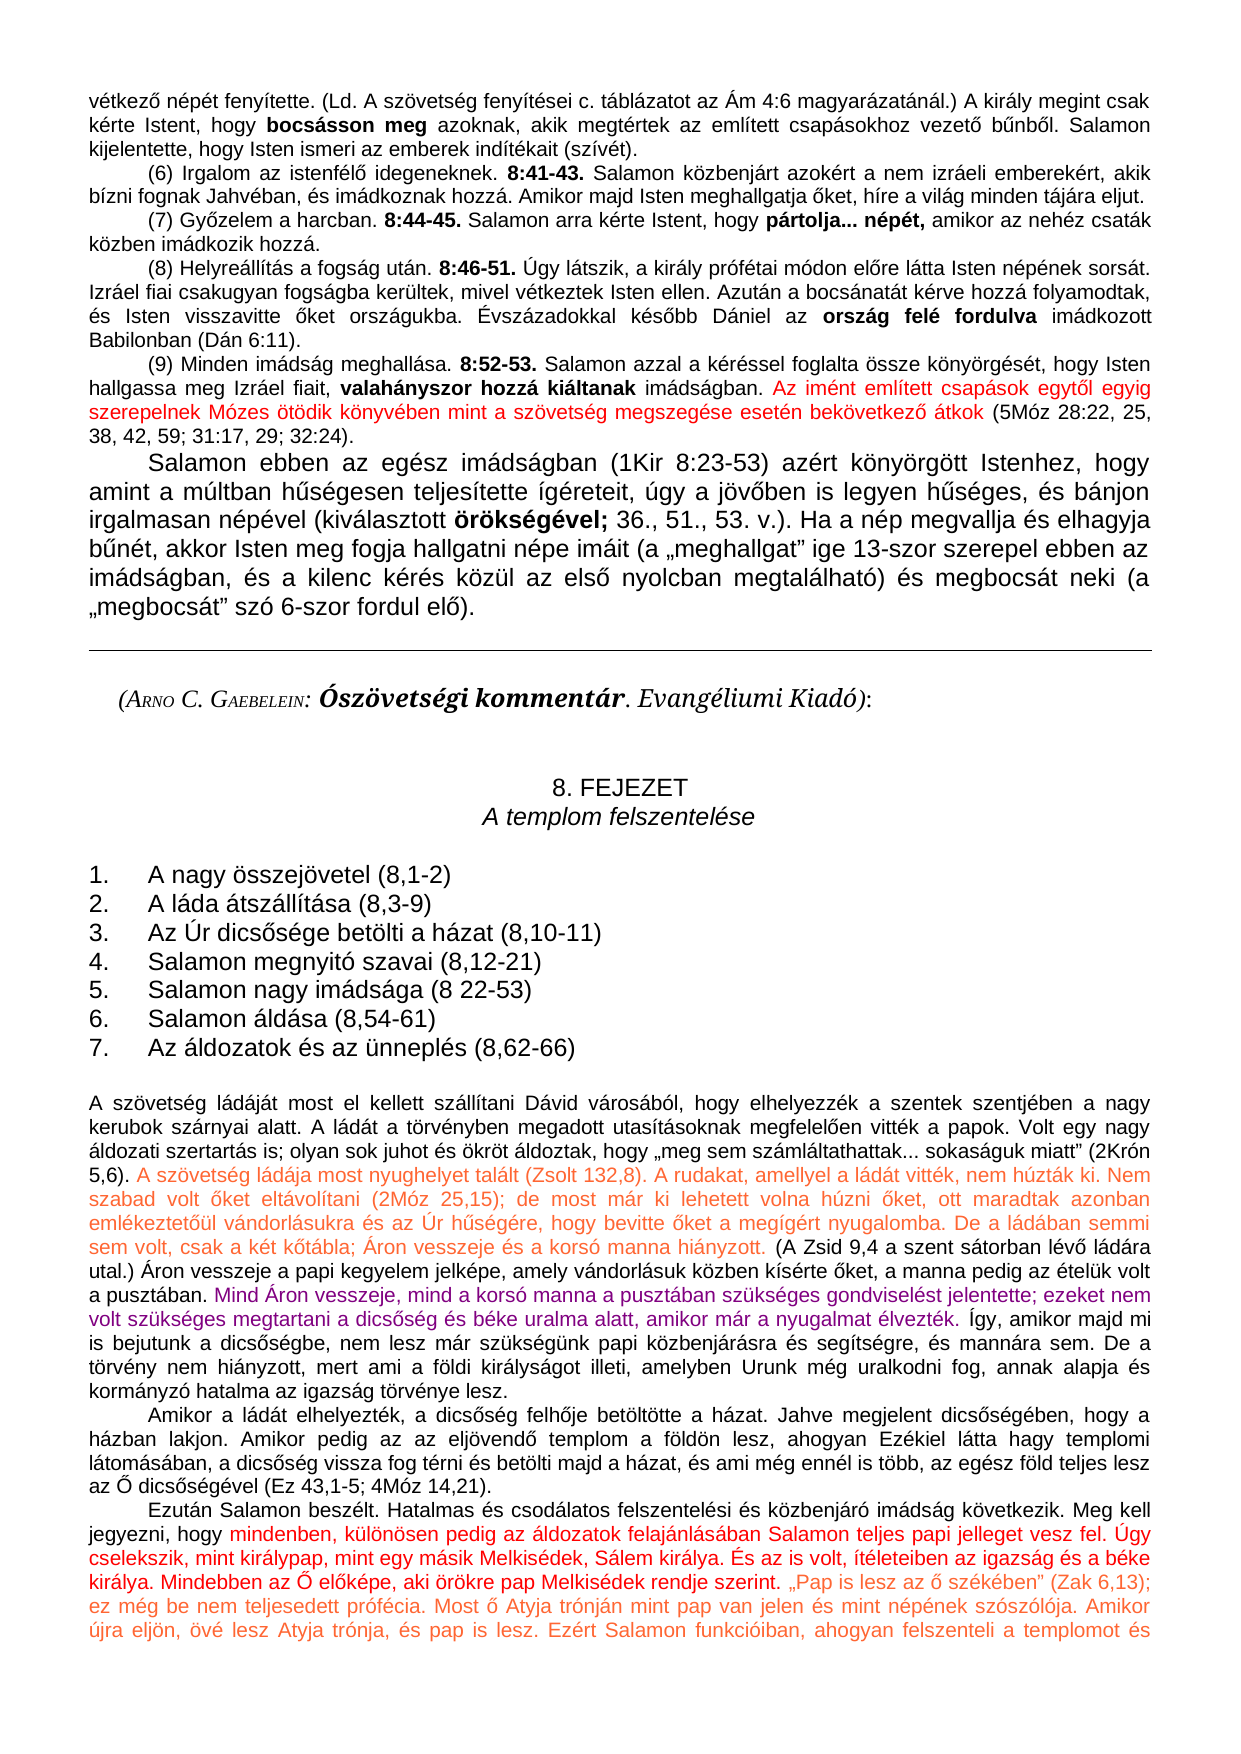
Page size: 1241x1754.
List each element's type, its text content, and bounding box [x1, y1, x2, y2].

text vétkező népét fenyítette. (Ld. A szövetség fenyítései c. táblázatot az Ám 4:6 magyarázatánál.) A király megint csak kérte Istent, hogy bocsásson meg azoknak, akik megtértek az említett csapásokhoz vezető bűnből. Salamon kijelentette, hogy Isten ismeri az emberek indítékait (szívét). [88, 88, 1152, 160]
text (Arno C. Gaebelein: Ószövetségi kommentár. Evangéliumi Kiadó): [88, 651, 1152, 744]
text A szövetség ládáját most el kellett szállítani Dávid városából, hogy elhelyezzék a szentek szentjében a nagy kerubok szárnyai alatt. A ládát a törvényben megadott utasításoknak megfelelően vitték a papok. Volt egy nagy áldozati szertartás is; olyan sok juhot és ökröt áldoztak, hogy „meg sem számláltathattak... sokaságuk miatt” (2Krón 5,6). A szövetség ládája most nyughelyet talált (Zsolt 132,8). A rudakat, amellyel a ládát vitték, nem húzták ki. Nem szabad volt őket eltávolítani (2Móz 25,15); de most már ki lehetett volna húzni őket, ott maradtak azonban emlékeztetőül vándorlásukra és az Úr hűségére, hogy bevitte őket a megígért nyugalomba. De a ládában semmi sem volt, csak a két kőtábla; Áron vesszeje és a korsó manna hiányzott. (A Zsid 9,4 a szent sátorban lévő ládára utal.) Áron vesszeje a papi kegyelem jelképe, amely vándorlásuk közben kísérte őket, a manna pedig az ételük volt a pusztában. Mind Áron vesszeje, mind a korsó manna a pusztában szükséges gondviselést jelentette; ezeket nem volt szükséges megtartani a dicsőség és béke uralma alatt, amikor már a nyugalmat élvezték. Így, amikor majd mi is bejutunk a dicsőségbe, nem lesz már szükségünk papi közbenjárásra és segítségre, és mannára sem. De a törvény nem hiányzott, mert ami a földi királyságot illeti, amelyben Urunk még uralkodni fog, annak alapja és kormányzó hatalma az igazság törvénye lesz. [88, 1091, 1152, 1402]
text 2. A láda átszállítása (8,3-9) [88, 889, 1152, 918]
text (7) Győzelem a harcban. 8:44-45. Salamon arra kérte Istent, hogy pártolja... népét, amikor az nehéz csaták közben imádkozik hozzá. [88, 208, 1152, 256]
text Ezután Salamon beszélt. Hatalmas és csodálatos felszentelési és közbenjáró imádság következik. Meg kell jegyezni, hogy mindenben, különösen pedig az áldozatok felajánlásában Salamon teljes papi jelleget vesz fel. Úgy cselekszik, mint királypap, mint egy másik Melkisédek, Sálem királya. És az is volt, ítéleteiben az igazság és a béke királya. Mindebben az Ő előképe, aki örökre pap Melkisédek rendje szerint. „Pap is lesz az ő székében” (Zak 6,13); ez még be nem teljesedett prófécia. Most ő Atyja trónján mint pap van jelen és mint népének szószólója. Amikor újra eljön, övé lesz Atyja trónja, és pap is lesz. Ezért Salamon funkcióiban, ahogyan felszenteli a templomot és [88, 1498, 1152, 1642]
text 8. FEJEZET A templom felszentelése [88, 773, 1152, 831]
text (6) Irgalom az istenfélő idegeneknek. 8:41-43. Salamon közbenjárt azokért a nem izráeli emberekért, akik bízni fognak Jahvéban, és imádkoznak hozzá. Amikor majd Isten meghallgatja őket, híre a világ minden tájára eljut. [88, 160, 1152, 208]
text 5. Salamon nagy imádsága (8 22-53) [88, 975, 1152, 1004]
text 1. A nagy összejövetel (8,1-2) [88, 860, 1152, 889]
text 3. Az Úr dicsősége betölti a házat (8,10-11) [88, 918, 1152, 947]
text 4. Salamon megnyitó szavai (8,12-21) [88, 947, 1152, 975]
text (9) Minden imádság meghallása. 8:52-53. Salamon azzal a kéréssel foglalta össze könyörgését, hogy Isten hallgassa meg Izráel fiait, valahányszor hozzá kiáltanak imádságban. Az imént említett csapások egytől egyig szerepelnek Mózes ötödik könyvében mint a szövetség megszegése esetén bekövetkező átkok (5Móz 28:22, 25, 38, 42, 59; 31:17, 29; 32:24). [88, 352, 1152, 448]
text (8) Helyreállítás a fogság után. 8:46-51. Úgy látszik, a király prófétai módon előre látta Isten népének sorsát. Izráel fiai csakugyan fogságba kerültek, mivel vétkeztek Isten ellen. Azután a bocsánatát kérve hozzá folyamodtak, és Isten visszavitte őket országukba. Évszázadokkal később Dániel az ország felé fordulva imádkozott Babilonban (Dán 6:11). [88, 256, 1152, 352]
text 7. Az áldozatok és az ünneplés (8,62-66) [88, 1033, 1152, 1062]
text Amikor a ládát elhelyezték, a dicsőség felhője betöltötte a házat. Jahve megjelent dicsőségében, hogy a házban lakjon. Amikor pedig az az eljövendő templom a földön lesz, ahogyan Ezékiel látta hagy templomi látomásában, a dicsőség vissza fog térni és betölti majd a házat, és ami még ennél is több, az egész föld teljes lesz az Ő dicsőségével (Ez 43,1-5; 4Móz 14,21). [88, 1402, 1152, 1498]
text Salamon ebben az egész imádságban (1Kir 8:23-53) azért könyörgött Istenhez, hogy amint a múltban hűségesen teljesítette ígéreteit, úgy a jövőben is legyen hűséges, és bánjon irgalmasan népével (kiválasztott örökségével; 36., 51., 53. v.). Ha a nép megvallja és elhagyja bűnét, akkor Isten meg fogja hallgatni népe imáit (a „meghallgat” ige 13-szor szerepel ebben az imádságban, és a kilenc kérés közül az első nyolcban megtalálható) és megbocsát neki (a „megbocsát” szó 6-szor fordul elő). [88, 448, 1152, 620]
text 6. Salamon áldása (8,54-61) [88, 1004, 1152, 1033]
